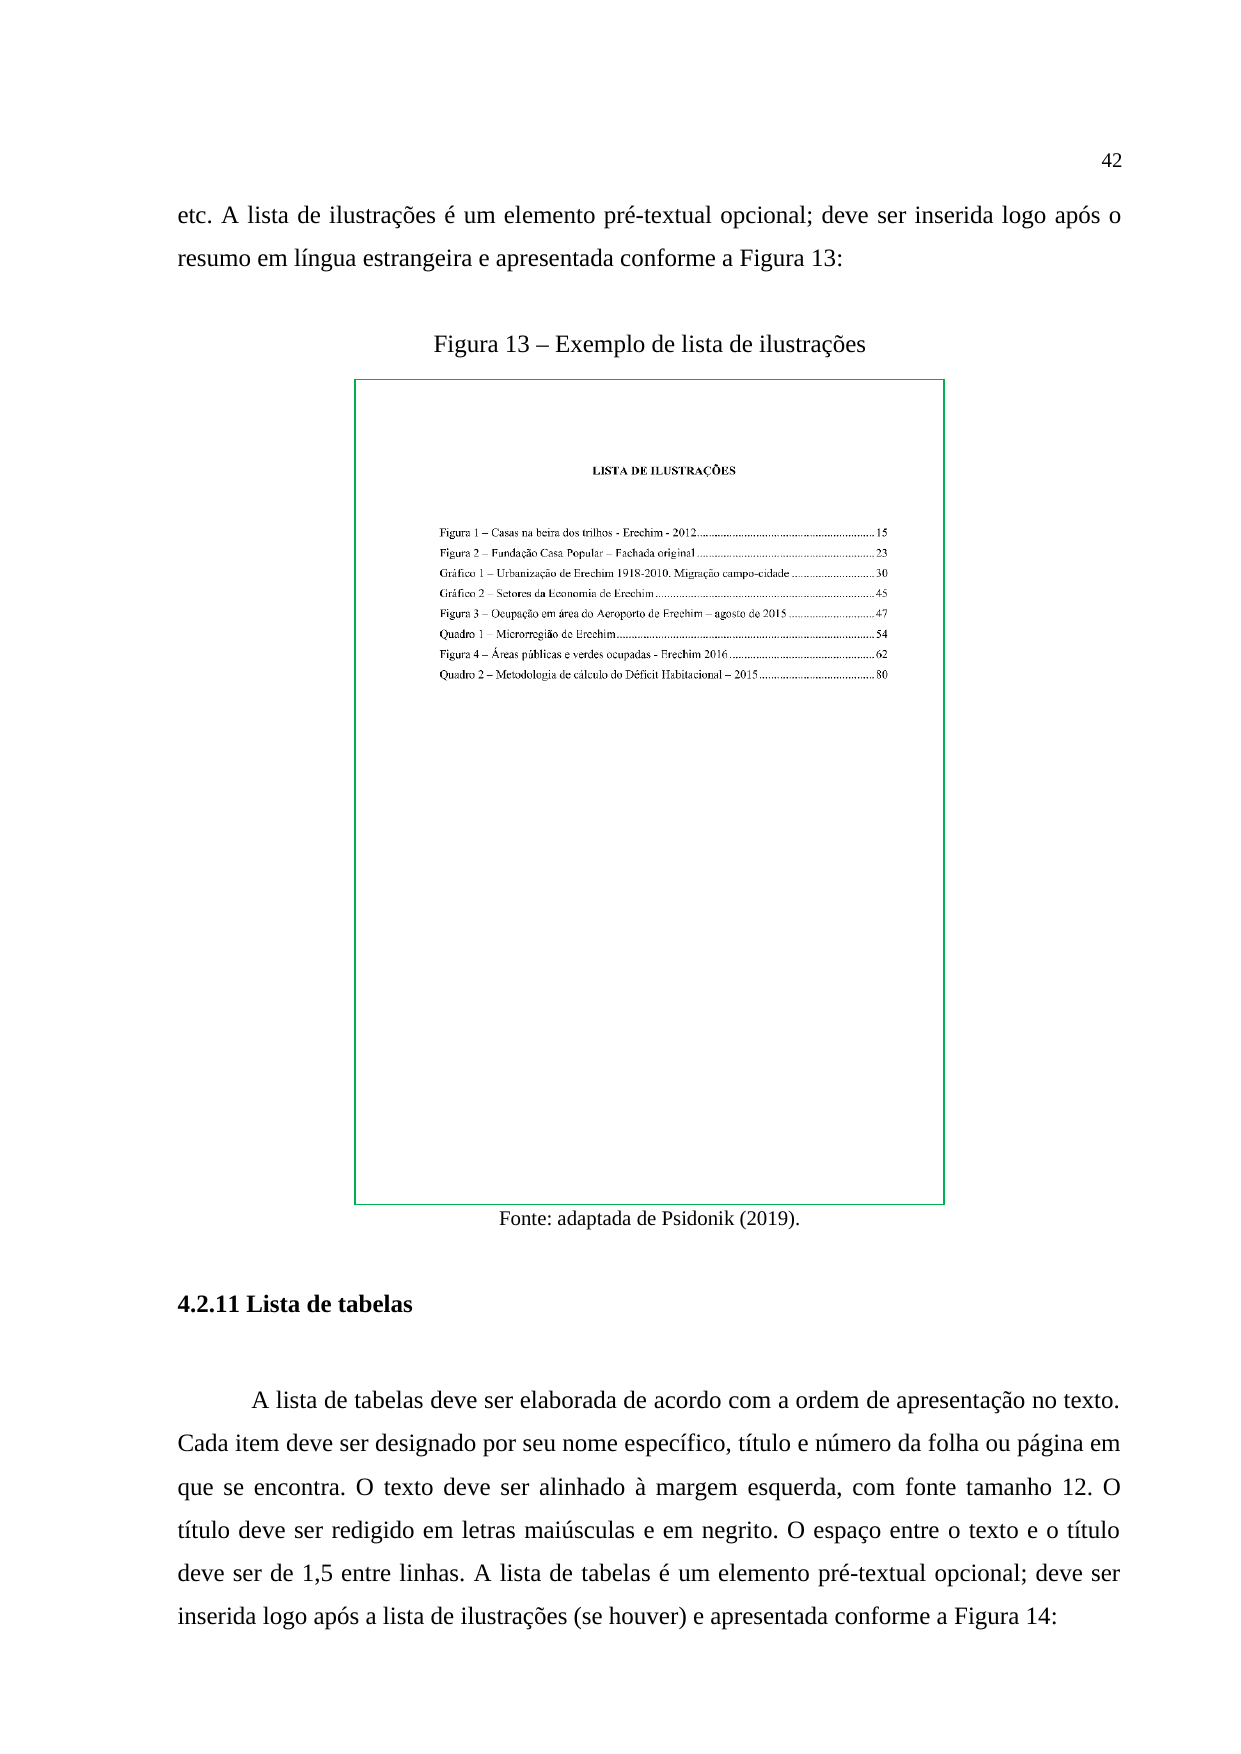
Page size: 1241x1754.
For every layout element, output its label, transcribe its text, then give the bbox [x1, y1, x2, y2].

subtitle Lista de tabelas [177, 1289, 1122, 1318]
picture [356, 380, 943, 1204]
text A lista de tabelas deve ser elaborada de acordo com a ordem de apresentação no texto. Cada item deve ser designado por seu nome específico, título e número da folha ou página em que se encontra. O texto deve ser alinhado à margem esquerda, com fonte tamanho 12. O título deve ser redigido em letras maiúsculas e em negrito. O espaço entre o texto e o título deve ser de 1,5 entre linhas. A lista de tabelas é um elemento pré-textual opcional; deve ser inserida logo após a lista de ilustrações (se houver) e apresentada conforme a Figura 14: [177, 1385, 1122, 1630]
text etc. A lista de ilustrações é um elemento pré-textual opcional; deve ser inserida logo após o resumo em língua estrangeira e apresentada conforme a Figura 13: [177, 200, 1122, 272]
text Fonte: adaptada de Psidonik (2019). [177, 379, 1122, 1229]
list Figura 13 – Exemplo de lista de ilustrações [177, 329, 1122, 358]
